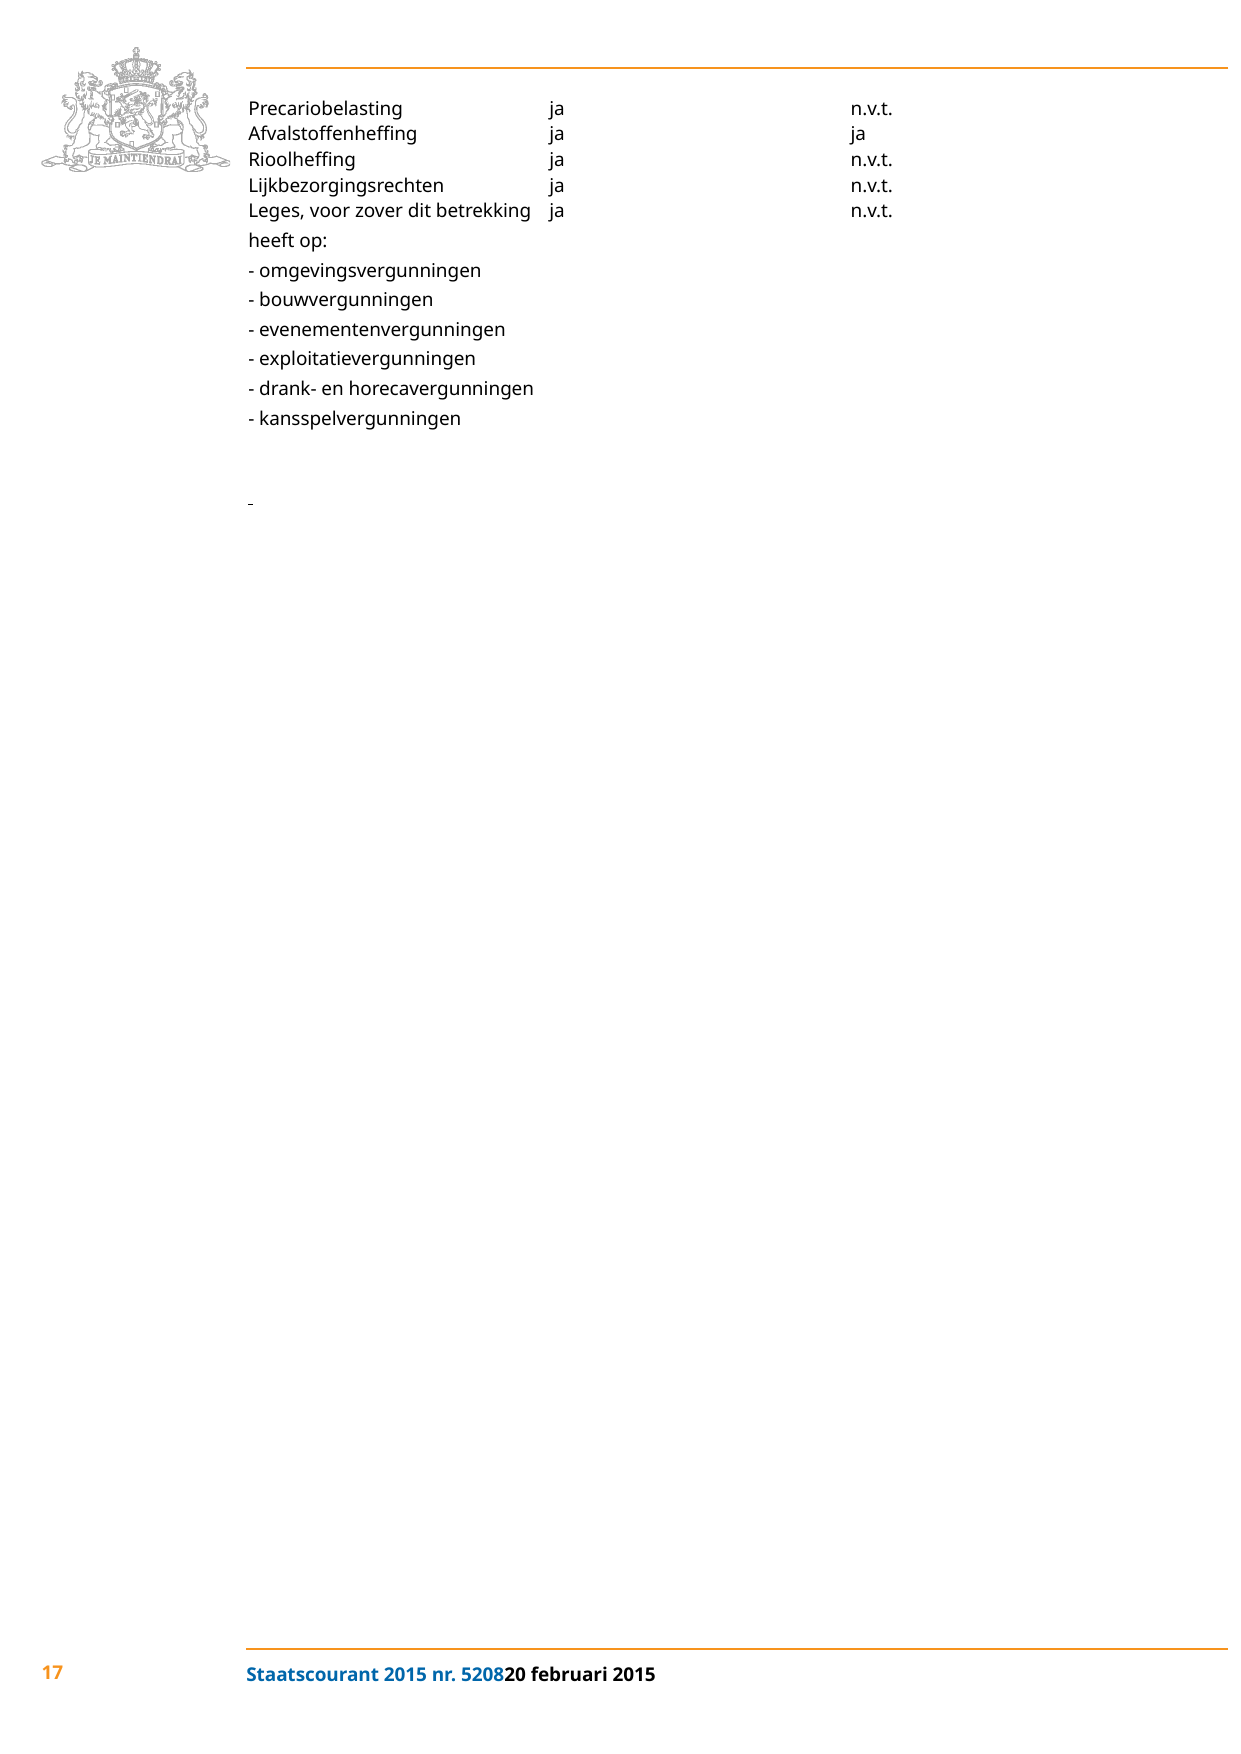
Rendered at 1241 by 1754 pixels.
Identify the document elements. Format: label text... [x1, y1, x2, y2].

table_cell Lijkbezorgingsrechten [248, 172, 549, 198]
table_cell [248, 431, 549, 456]
table_cell ja [549, 146, 850, 172]
table_cell [850, 431, 1152, 456]
table_cell n.v.t. [850, 95, 1152, 121]
table_header [248, 563, 549, 589]
table_cell ja [549, 198, 850, 431]
table_cell ja [549, 121, 850, 146]
table_cell ja [549, 95, 850, 121]
table_cell n.v.t. [850, 172, 1152, 198]
table_cell [549, 431, 850, 456]
table_cell Afvalstoffenheffing [248, 121, 549, 146]
table_cell ja [549, 172, 850, 198]
table_cell Rioolheffing [248, 146, 549, 172]
table_cell n.v.t. [850, 146, 1152, 172]
picture [41, 47, 231, 172]
table_cell Precariobelasting [248, 95, 549, 121]
table_cell Leges, voor zover dit betrekking heeft op: - omgevingsvergunningen - bouwvergunningen - evenementenvergunningen - exploitatievergunningen - drank- en horecavergunningen - kansspelvergunningen [248, 198, 549, 431]
table_cell n.v.t. [850, 198, 1152, 431]
table_cell ja [850, 121, 1152, 146]
